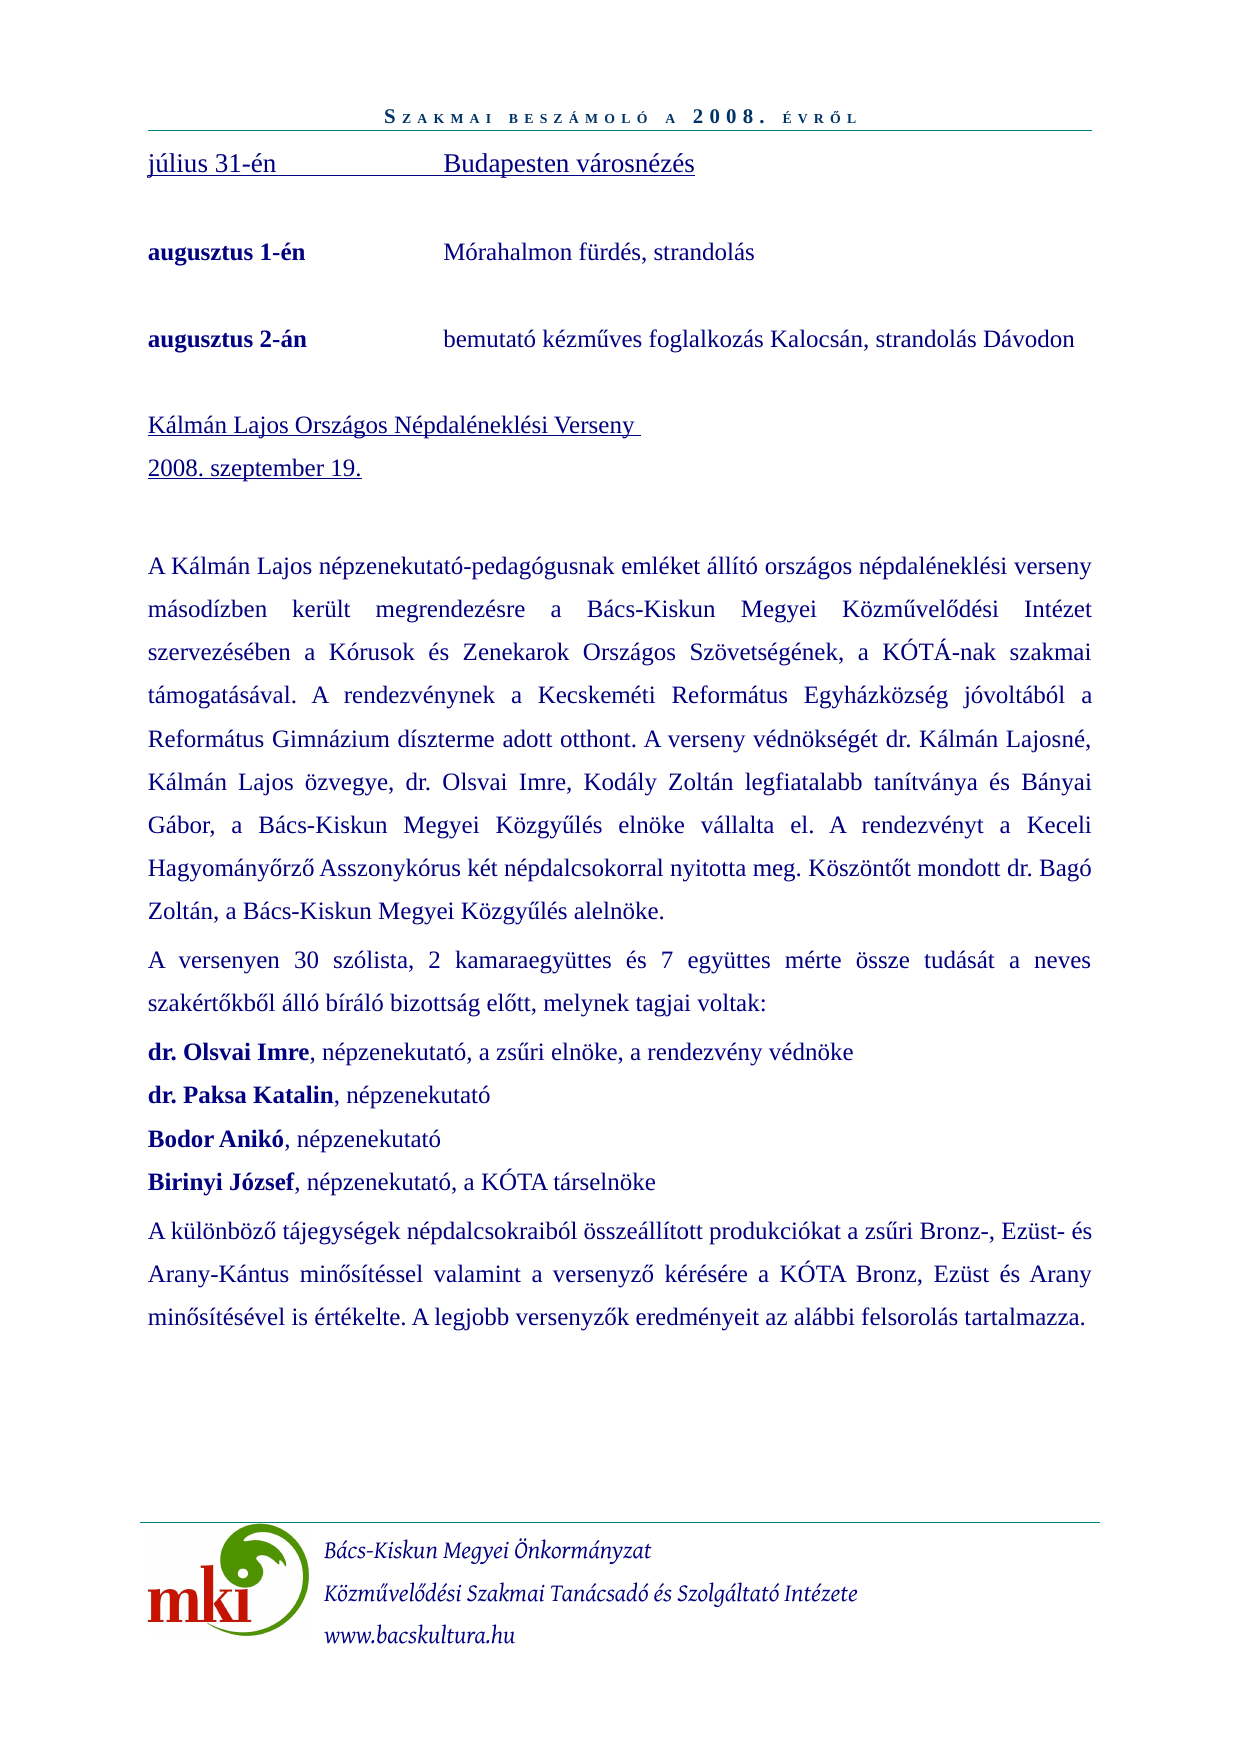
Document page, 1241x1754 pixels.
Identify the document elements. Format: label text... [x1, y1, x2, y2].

text Bodor Anikó, népzenekutató [148, 1124, 1092, 1152]
picture [147, 1523, 310, 1637]
text dr. Olsvai Imre, népzenekutató, a zsűri elnöke, a rendezvény védnöke [148, 1037, 1092, 1066]
text Birinyi József, népzenekutató, a KÓTA társelnöke [148, 1167, 1092, 1196]
subtitle július 31-én Budapesten városnézés [148, 148, 1092, 179]
text dr. Paksa Katalin, népzenekutató [148, 1081, 1092, 1109]
text augusztus 1-én Mórahalmon fürdés, strandolás [148, 237, 1092, 266]
text A Kálmán Lajos népzenekutató-pedagógusnak emléket állító országos népdaléneklési verseny másodízben került megrendezésre a Bács-Kiskun Megyei Közművelődési Intézet szervezésében a Kórusok és Zenekarok Országos Szövetségének, a KÓTÁ-nak szakmai támogatásával. A rendezvénynek a Kecskeméti Református Egyházközség jóvoltából a Református Gimnázium díszterme adott otthont. A verseny védnökségét dr. Kálmán Lajosné, Kálmán Lajos özvegye, dr. Olsvai Imre, Kodály Zoltán legfiatalabb tanítványa és Bányai Gábor, a Bács-Kiskun Megyei Közgyűlés elnöke vállalta el. A rendezvényt a Keceli Hagyományőrző Asszonykórus két népdalcsokorral nyitotta meg. Köszöntőt mondott dr. Bagó Zoltán, a Bács-Kiskun Megyei Közgyűlés alelnöke. [148, 551, 1092, 925]
text A különböző tájegységek népdalcsokraiból összeállított produkciókat a zsűri Bronz-, Ezüst- és Arany-Kántus minősítéssel valamint a versenyző kérésére a KÓTA Bronz, Ezüst és Arany minősítésével is értékelte. A legjobb versenyzők eredményeit az alábbi felsorolás tartalmazza. [148, 1216, 1092, 1331]
text 2008. szeptember 19. [148, 453, 1092, 482]
text A versenyen 30 szólista, 2 kamaraegyüttes és 7 együttes mérte össze tudását a neves szakértőkből álló bíráló bizottság előtt, melynek tagjai voltak: [148, 945, 1092, 1017]
text augusztus 2-án bemutató kézműves foglalkozás Kalocsán, strandolás Dávodon [148, 324, 1092, 352]
text Kálmán Lajos Országos Népdaléneklési Verseny [148, 410, 1092, 439]
